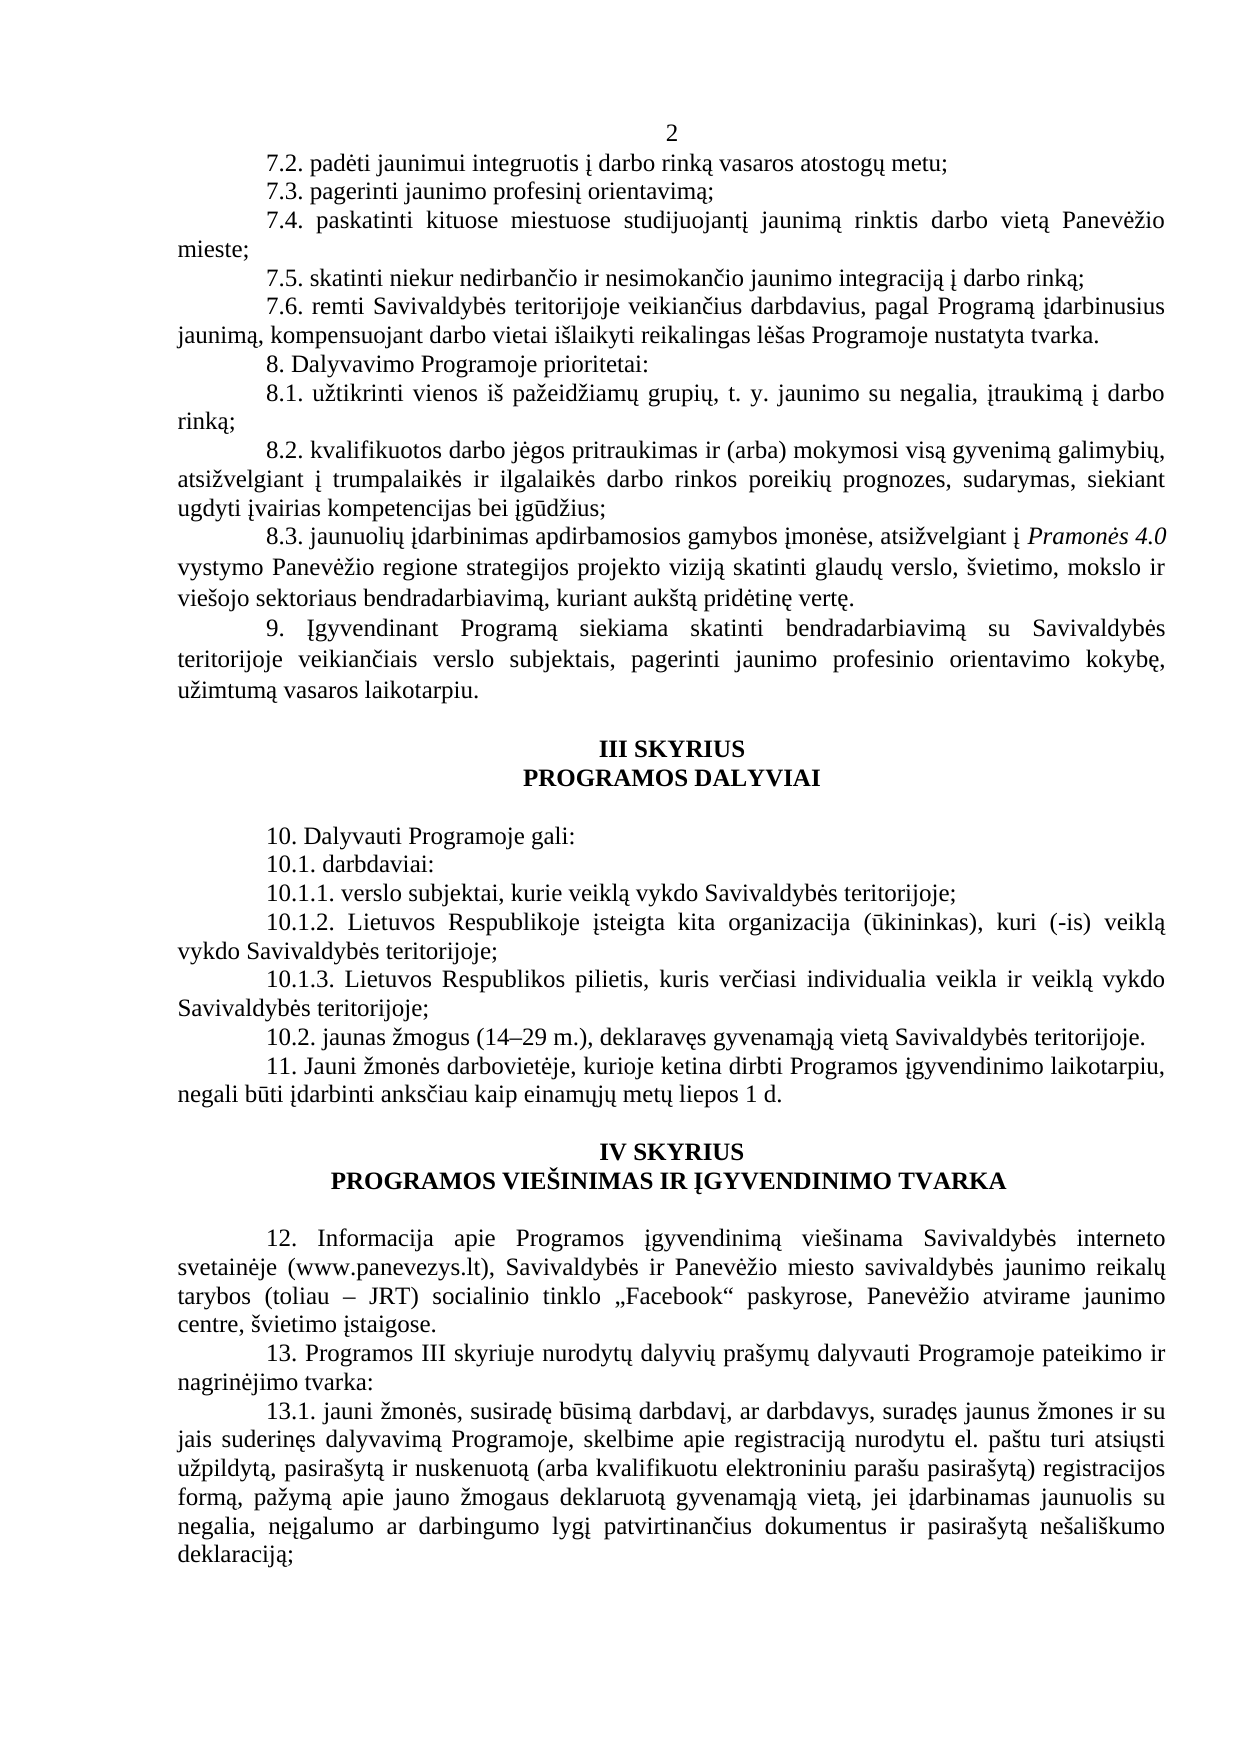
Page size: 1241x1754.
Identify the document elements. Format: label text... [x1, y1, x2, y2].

text 13. Programos III skyriuje nurodytų dalyvių prašymų dalyvauti Programoje pateikimo ir nagrinėjimo tvarka: [177, 1338, 1166, 1396]
text 10.1.2. Lietuvos Respublikoje įsteigta kita organizacija (ūkininkas), kuri (-is) veiklą vykdo Savivaldybės teritorijoje; [177, 907, 1166, 964]
text 10.1.3. Lietuvos Respublikos pilietis, kuris verčiasi individualia veikla ir veiklą vykdo Savivaldybės teritorijoje; [177, 964, 1166, 1022]
text 7.5. skatinti niekur nedirbančio ir nesimokančio jaunimo integraciją į darbo rinką; [177, 263, 1166, 291]
text 12. Informacija apie Programos įgyvendinimą viešinama Savivaldybės interneto svetainėje (www.panevezys.lt), Savivaldybės ir Panevėžio miesto savivaldybės jaunimo reikalų tarybos (toliau – JRT) socialinio tinklo „Facebook“ paskyrose, Panevėžio atvirame jaunimo centre, švietimo įstaigose. [177, 1223, 1166, 1338]
text 8.1. užtikrinti vienos iš pažeidžiamų grupių, t. y. jaunimo su negalia, įtraukimą į darbo rinką; [177, 378, 1166, 435]
text III SKYRIUS [177, 734, 1166, 763]
text 9. Įgyvendinant Programą siekiama skatinti bendradarbiavimą su Savivaldybės teritorijoje veikiančiais verslo subjektais, pagerinti jaunimo profesinio orientavimo kokybę, užimtumą vasaros laikotarpiu. [177, 613, 1166, 704]
text 10. Dalyvauti Programoje gali: [177, 821, 1166, 849]
text 8.2. kvalifikuotos darbo jėgos pritraukimas ir (arba) mokymosi visą gyvenimą galimybių, atsižvelgiant į trumpalaikės ir ilgalaikės darbo rinkos poreikių prognozes, sudarymas, siekiant ugdyti įvairias kompetencijas bei įgūdžius; [177, 435, 1166, 521]
text PROGRAMOS DALYVIAI [177, 763, 1166, 792]
text 10.1.1. verslo subjektai, kurie veiklą vykdo Savivaldybės teritorijoje; [177, 878, 1166, 907]
text 11. Jauni žmonės darbovietėje, kurioje ketina dirbti Programos įgyvendinimo laikotarpiu, negali būti įdarbinti anksčiau kaip einamųjų metų liepos 1 d. [177, 1051, 1166, 1108]
text 7.3. pagerinti jaunimo profesinį orientavimą; [177, 176, 1166, 205]
text 10.2. jaunas žmogus (14–29 m.), deklaravęs gyvenamąją vietą Savivaldybės teritorijoje. [177, 1022, 1166, 1051]
text 10.1. darbdaviai: [177, 849, 1166, 878]
text 13.1. jauni žmonės, susiradę būsimą darbdavį, ar darbdavys, suradęs jaunus žmones ir su jais suderinęs dalyvavimą Programoje, skelbime apie registraciją nurodytu el. paštu turi atsiųsti užpildytą, pasirašytą ir nuskenuotą (arba kvalifikuotu elektroniniu parašu pasirašytą) registracijos formą, pažymą apie jauno žmogaus deklaruotą gyvenamąją vietą, jei įdarbinamas jaunuolis su negalia, neįgalumo ar darbingumo lygį patvirtinančius dokumentus ir pasirašytą nešališkumo deklaraciją; [177, 1396, 1166, 1568]
text PROGRAMOS VIEŠINIMAS IR ĮGYVENDINIMO TVARKA [177, 1166, 1166, 1194]
text 7.4. paskatinti kituose miestuose studijuojantį jaunimą rinktis darbo vietą Panevėžio mieste; [177, 205, 1166, 263]
text 7.6. remti Savivaldybės teritorijoje veikiančius darbdavius, pagal Programą įdarbinusius jaunimą, kompensuojant darbo vietai išlaikyti reikalingas lėšas Programoje nustatyta tvarka. [177, 291, 1166, 349]
text 7.2. padėti jaunimui integruotis į darbo rinką vasaros atostogų metu; [177, 148, 1166, 176]
text 8.3. jaunuolių įdarbinimas apdirbamosios gamybos įmonėse, atsižvelgiant į Pramonės 4.0 vystymo Panevėžio regione strategijos projekto viziją skatinti glaudų verslo, švietimo, mokslo ir viešojo sektoriaus bendradarbiavimą, kuriant aukštą pridėtinę vertę. [177, 521, 1166, 612]
text IV SKYRIUS [177, 1137, 1166, 1166]
text 8. Dalyvavimo Programoje prioritetai: [177, 349, 1166, 378]
